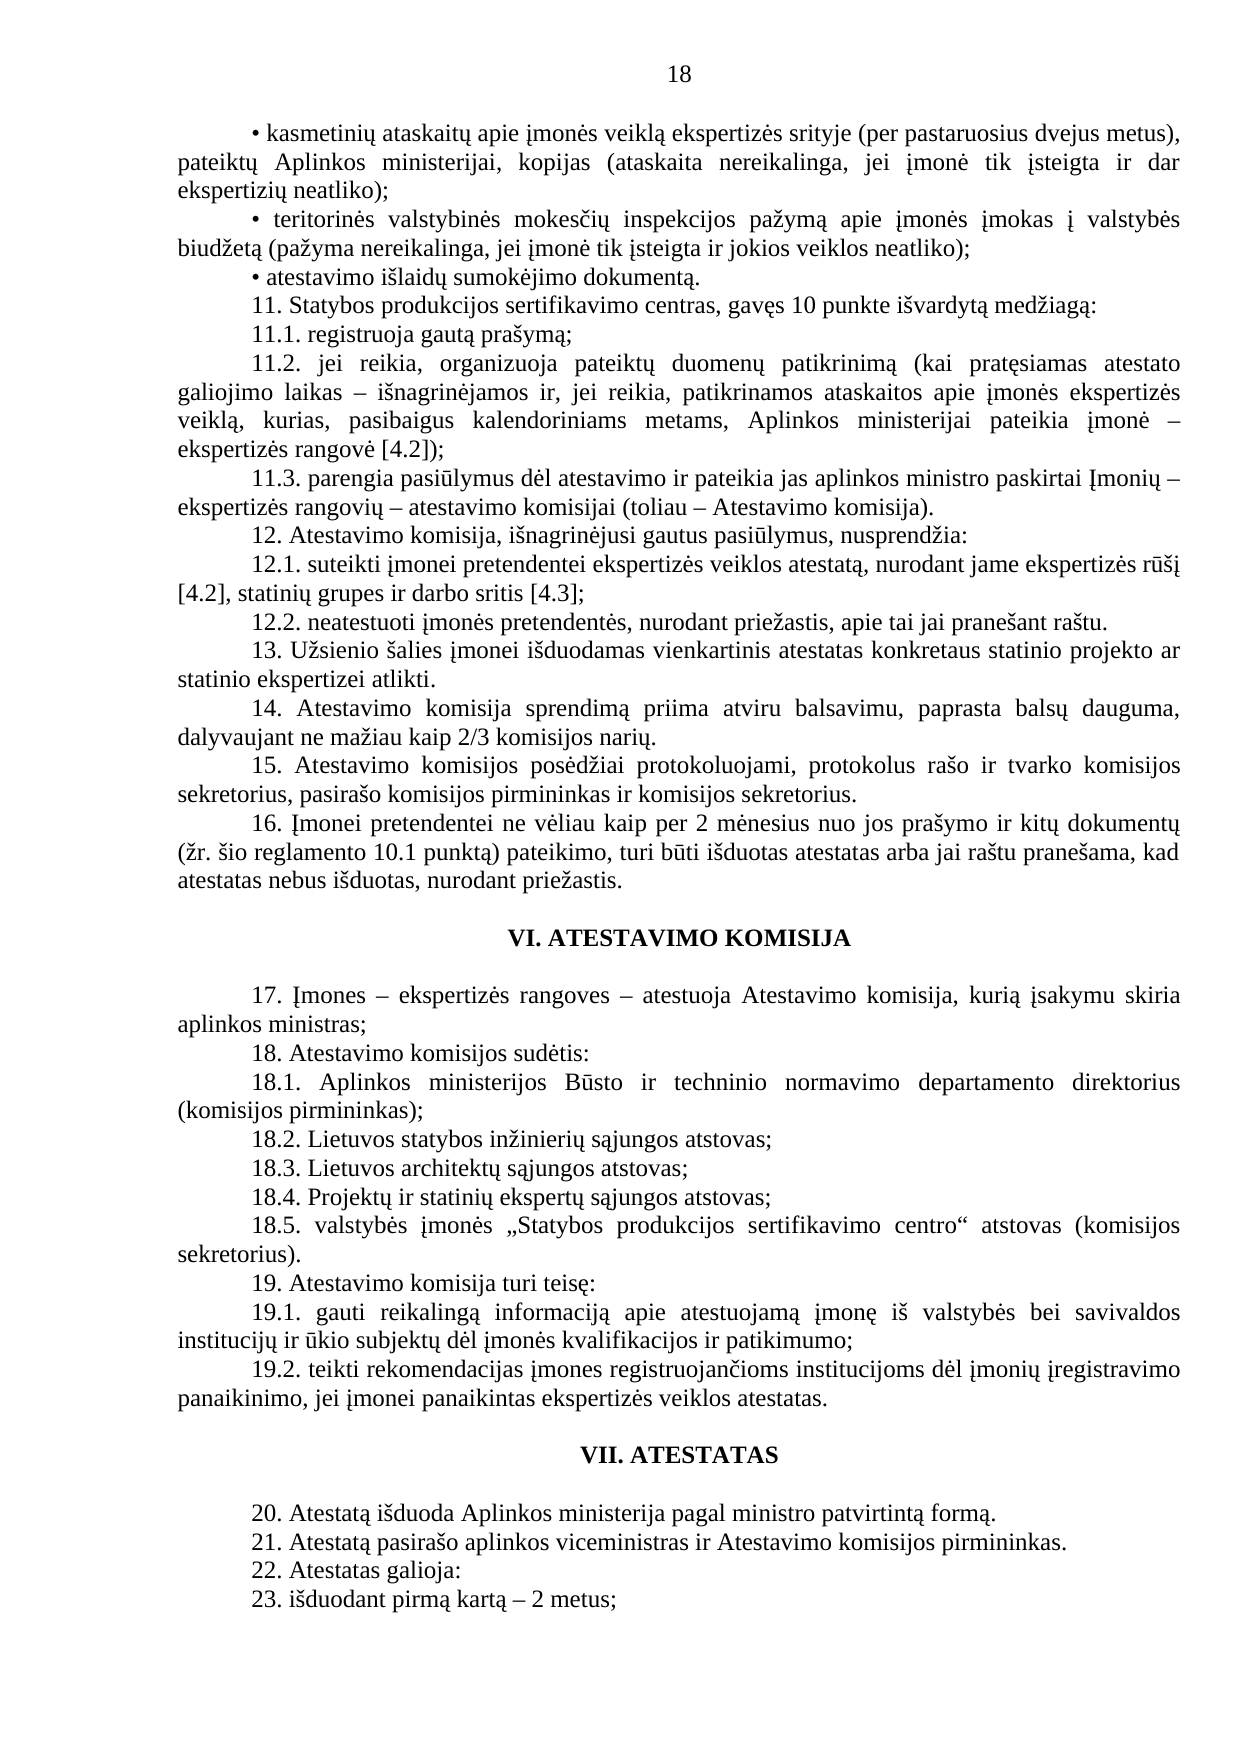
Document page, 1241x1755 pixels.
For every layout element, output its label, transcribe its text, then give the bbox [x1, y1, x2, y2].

text 21. Atestatą pasirašo aplinkos viceministras ir Atestavimo komisijos pirmininkas. [177, 1527, 1181, 1556]
text 13. Užsienio šalies įmonei išduodamas vienkartinis atestatas konkretaus statinio projekto ar statinio ekspertizei atlikti. [177, 636, 1181, 693]
text 18.1. Aplinkos ministerijos Būsto ir techninio normavimo departamento direktorius (komisijos pirmininkas); [177, 1067, 1181, 1124]
text 19.1. gauti reikalingą informaciją apie atestuojamą įmonę iš valstybės bei savivaldos institucijų ir ūkio subjektų dėl įmonės kvalifikacijos ir patikimumo; [177, 1297, 1181, 1354]
text 18.5. valstybės įmonės „Statybos produkcijos sertifikavimo centro“ atstovas (komisijos sekretorius). [177, 1211, 1181, 1268]
text 12. Atestavimo komisija, išnagrinėjusi gautus pasiūlymus, nusprendžia: [177, 521, 1181, 549]
text 11. Statybos produkcijos sertifikavimo centras, gavęs 10 punkte išvardytą medžiagą: [177, 291, 1181, 319]
text • kasmetinių ataskaitų apie įmonės veiklą ekspertizės srityje (per pastaruosius dvejus metus), pateiktų Aplinkos ministerijai, kopijas (ataskaita nereikalinga, jei įmonė tik įsteigta ir dar ekspertizių neatliko); [177, 118, 1181, 204]
text 12.2. neatestuoti įmonės pretendentės, nurodant priežastis, apie tai jai pranešant raštu. [177, 607, 1181, 636]
text • teritorinės valstybinės mokesčių inspekcijos pažymą apie įmonės įmokas į valstybės biudžetą (pažyma nereikalinga, jei įmonė tik įsteigta ir jokios veiklos neatliko); [177, 204, 1181, 262]
text VI. ATESTAVIMO KOMISIJA [177, 923, 1181, 952]
text 14. Atestavimo komisija sprendimą priima atviru balsavimu, paprasta balsų dauguma, dalyvaujant ne mažiau kaip 2/3 komisijos narių. [177, 693, 1181, 751]
text 19. Atestavimo komisija turi teisę: [177, 1268, 1181, 1297]
text 17. Įmones – ekspertizės rangoves – atestuoja Atestavimo komisija, kurią įsakymu skiria aplinkos ministras; [177, 981, 1181, 1038]
text 18.2. Lietuvos statybos inžinierių sąjungos atstovas; [177, 1124, 1181, 1153]
text • atestavimo išlaidų sumokėjimo dokumentą. [177, 262, 1181, 291]
text 18.4. Projektų ir statinių ekspertų sąjungos atstovas; [177, 1182, 1181, 1211]
text 12.1. suteikti įmonei pretendentei ekspertizės veiklos atestatą, nurodant jame ekspertizės rūšį [4.2], statinių grupes ir darbo sritis [4.3]; [177, 549, 1181, 607]
text 15. Atestavimo komisijos posėdžiai protokoluojami, protokolus rašo ir tvarko komisijos sekretorius, pasirašo komisijos pirmininkas ir komisijos sekretorius. [177, 751, 1181, 808]
text 16. Įmonei pretendentei ne vėliau kaip per 2 mėnesius nuo jos prašymo ir kitų dokumentų (žr. šio reglamento 10.1 punktą) pateikimo, turi būti išduotas atestatas arba jai raštu pranešama, kad atestatas nebus išduotas, nurodant priežastis. [177, 808, 1181, 894]
text VII. ATESTATAS [177, 1441, 1181, 1469]
text 23. išduodant pirmą kartą – 2 metus; [177, 1584, 1181, 1613]
text 18.3. Lietuvos architektų sąjungos atstovas; [177, 1153, 1181, 1182]
text 18. Atestavimo komisijos sudėtis: [177, 1038, 1181, 1067]
text 11.1. registruoja gautą prašymą; [177, 319, 1181, 348]
text 22. Atestatas galioja: [177, 1556, 1181, 1584]
text 19.2. teikti rekomendacijas įmones registruojančioms institucijoms dėl įmonių įregistravimo panaikinimo, jei įmonei panaikintas ekspertizės veiklos atestatas. [177, 1354, 1181, 1412]
text 20. Atestatą išduoda Aplinkos ministerija pagal ministro patvirtintą formą. [177, 1498, 1181, 1527]
text 11.3. parengia pasiūlymus dėl atestavimo ir pateikia jas aplinkos ministro paskirtai Įmonių – ekspertizės rangovių – atestavimo komisijai (toliau – Atestavimo komisija). [177, 463, 1181, 521]
text 11.2. jei reikia, organizuoja pateiktų duomenų patikrinimą (kai pratęsiamas atestato galiojimo laikas – išnagrinėjamos ir, jei reikia, patikrinamos ataskaitos apie įmonės ekspertizės veiklą, kurias, pasibaigus kalendoriniams metams, Aplinkos ministerijai pateikia įmonė – ekspertizės rangovė [4.2]); [177, 348, 1181, 463]
